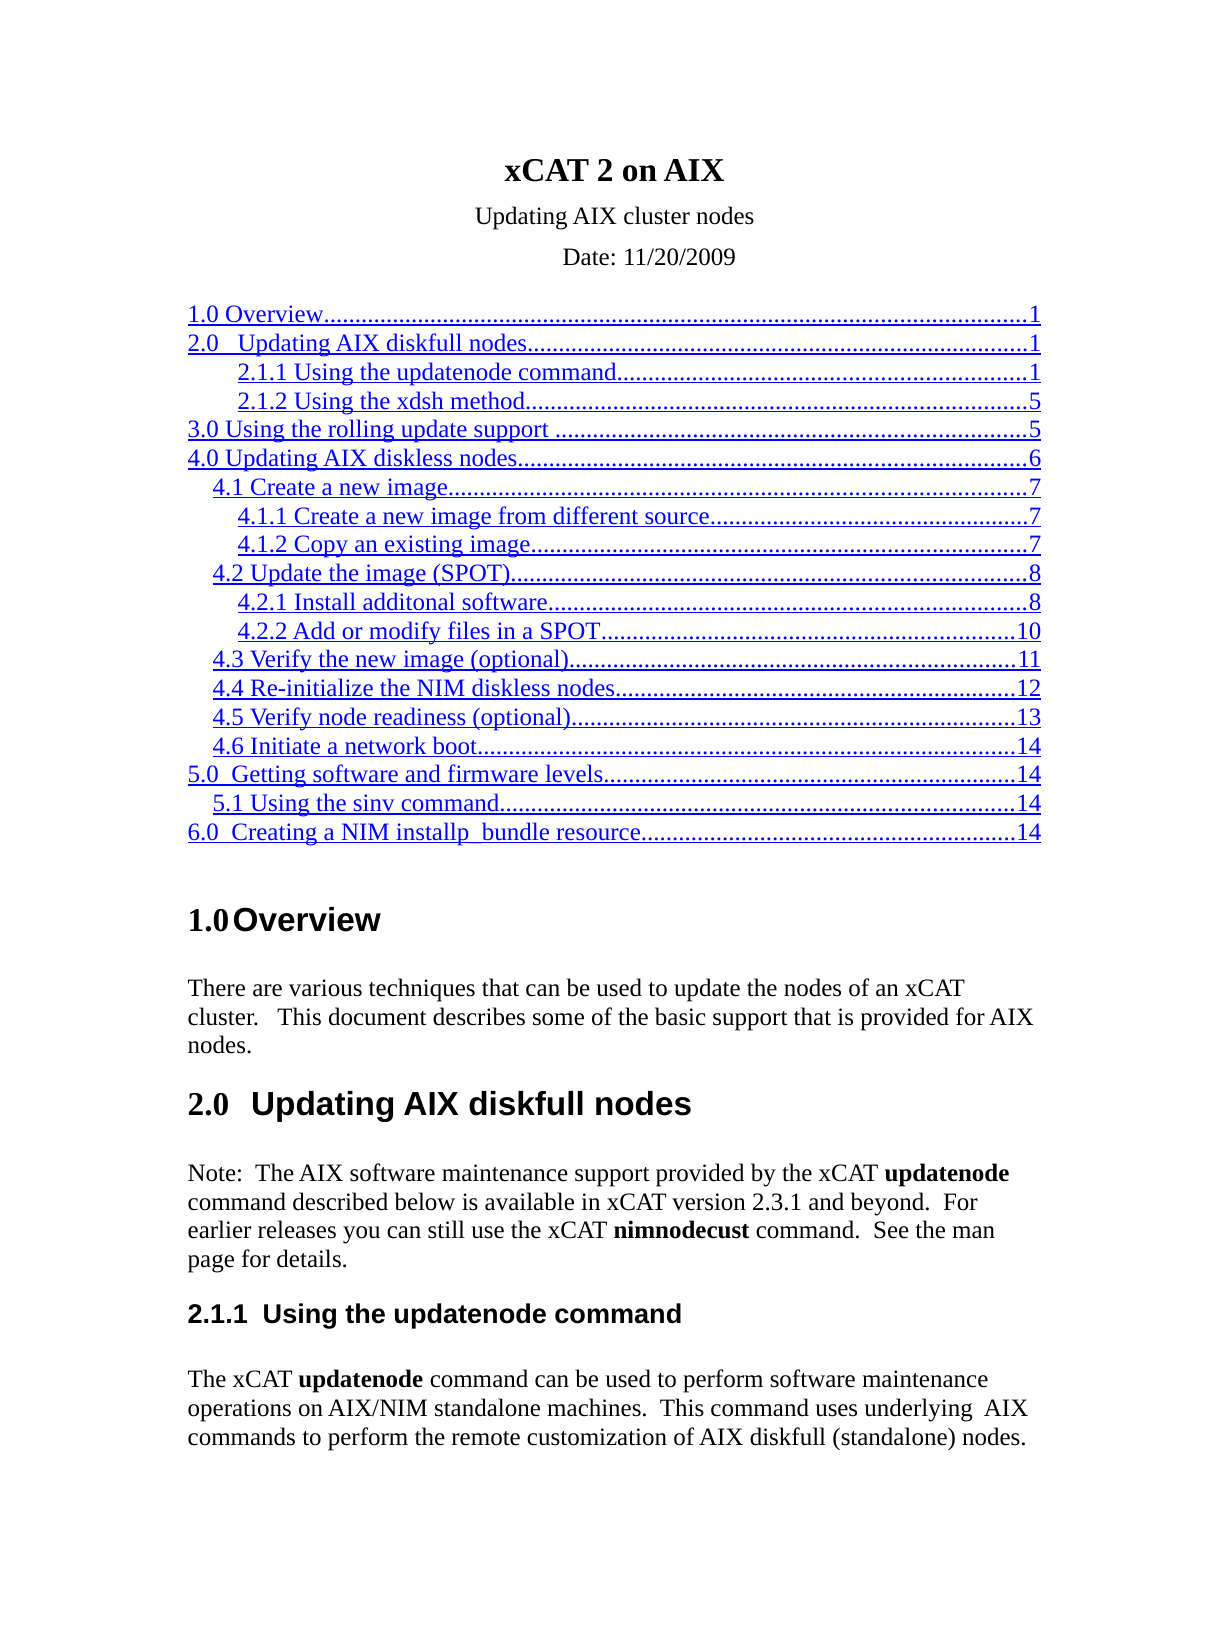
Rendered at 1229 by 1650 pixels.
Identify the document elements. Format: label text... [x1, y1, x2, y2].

text There are various techniques that can be used to update the nodes of an xCAT cluster. This document describes some of the basic support that is provided for AIX nodes. [187, 973, 1041, 1059]
text 4.3 Verify the new image (optional) 11 [212, 644, 1041, 669]
text 1.0 Overview 1 [187, 299, 1041, 324]
text 4.4 Re-initialize the NIM diskless nodes 12 [212, 673, 1041, 698]
subtitle Overview [187, 899, 1041, 938]
text 2.1.2 Using the xdsh method 5 [237, 386, 1041, 411]
text 2.0 Updating AIX diskfull nodes 1 [187, 328, 1041, 353]
text 4.6 Initiate a network boot 14 [212, 731, 1041, 756]
text xCAT 2 on AIX [187, 150, 1041, 188]
text 4.1 Create a new image 7 [212, 472, 1041, 497]
text 5.0 Getting software and firmware levels 14 [187, 759, 1041, 784]
text Note: The AIX software maintenance support provided by the xCAT updatenode command described below is available in xCAT version 2.3.1 and beyond. For earlier releases you can still use the xCAT nimnodecust command. See the man page for details. [187, 1158, 1041, 1273]
text Date: 11/20/2009 [562, 242, 1041, 271]
text 4.5 Verify node readiness (optional) 13 [212, 702, 1041, 727]
text 4.2.2 Add or modify files in a SPOT 10 [237, 616, 1041, 641]
text 3.0 Using the rolling update support 5 [187, 414, 1041, 439]
subtitle Using the updatenode command [187, 1298, 1041, 1329]
text 4.1.1 Create a new image from different source 7 [237, 501, 1041, 526]
text 4.2 Update the image (SPOT) 8 [212, 558, 1041, 583]
text 4.1.2 Copy an existing image 7 [237, 529, 1041, 554]
text 4.0 Updating AIX diskless nodes 6 [187, 443, 1041, 468]
subtitle Updating AIX diskfull nodes [187, 1084, 1041, 1123]
text 4.2.1 Install additonal software 8 [237, 587, 1041, 612]
text The xCAT updatenode command can be used to perform software maintenance operations on AIX/NIM standalone machines. This command uses underlying AIX commands to perform the remote customization of AIX diskfull (standalone) nodes. [187, 1364, 1041, 1450]
text 2.1.1 Using the updatenode command 1 [237, 357, 1041, 382]
text Updating AIX cluster nodes [187, 201, 1041, 229]
text 6.0 Creating a NIM installp_bundle resource 14 [187, 817, 1041, 842]
text 5.1 Using the sinv command 14 [212, 788, 1041, 813]
